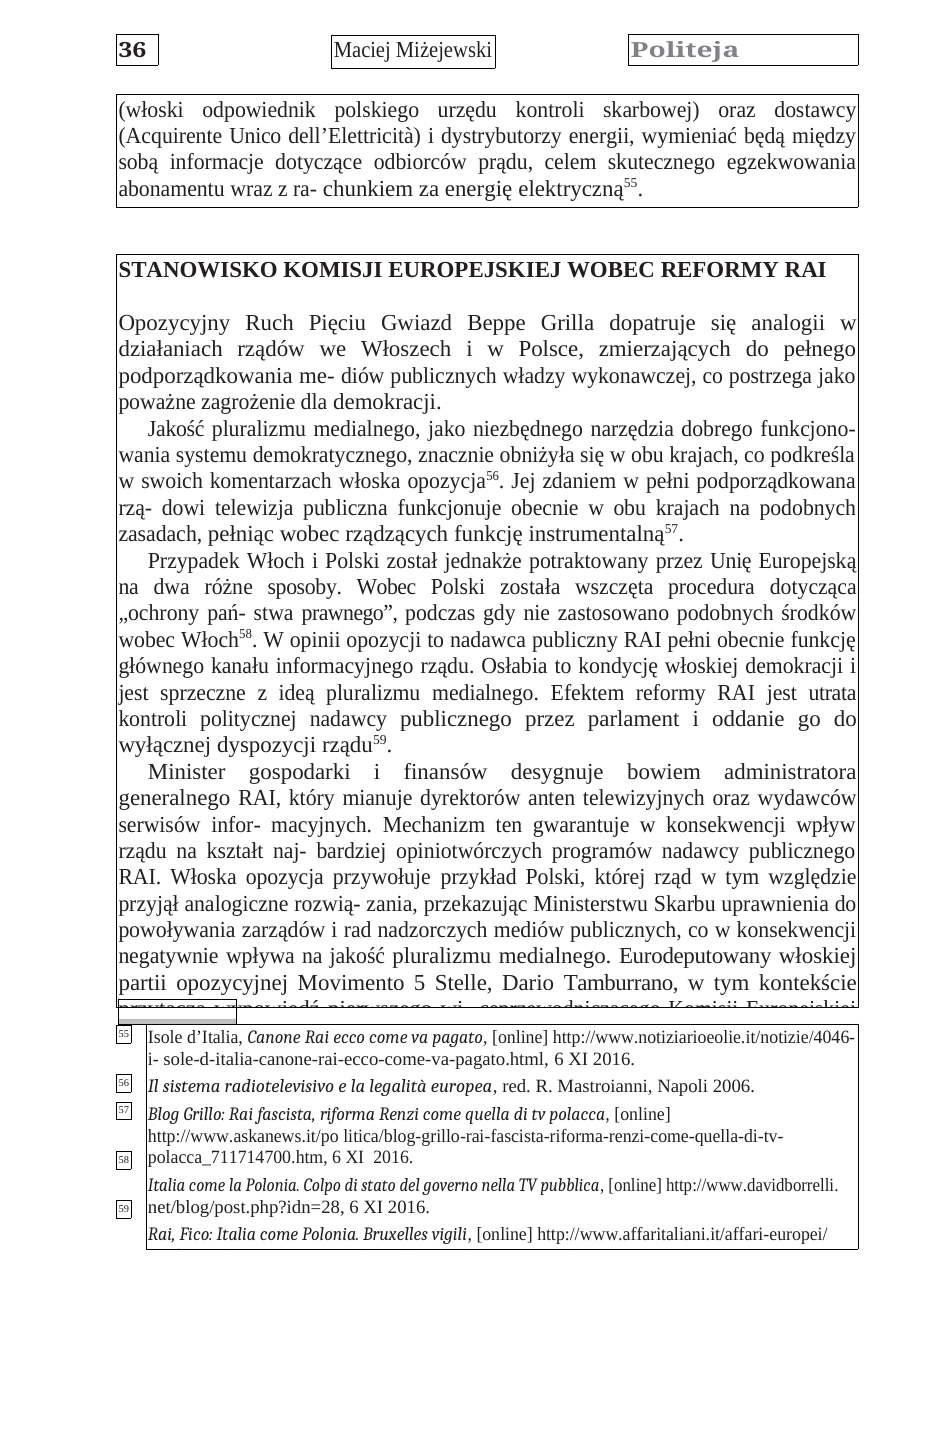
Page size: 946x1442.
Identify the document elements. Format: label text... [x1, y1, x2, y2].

text Minister gospodarki i finansów desygnuje bowiem administratora generalnego RAI, który mianuje dyrektorów anten telewizyjnych oraz wydawców serwisów infor- macyjnych. Mechanizm ten gwarantuje w konsekwencji wpływ rządu na kształt naj- bardziej opiniotwórczych programów nadawcy publicznego RAI. Włoska opozycja przywołuje przykład Polski, której rząd w tym względzie przyjął analogiczne rozwią- zania, przekazując Ministerstwu Skarbu uprawnienia do powoływania zarządów i rad nadzorczych mediów publicznych, co w konsekwencji negatywnie wpływa na jakość pluralizmu medialnego. Eurodeputowany włoskiej partii opozycyjnej Movimento 5 Stelle, Dario Tamburrano, w tym kontekście przytacza wypowiedź pierwszego wi- ceprzewodniczącego Komisji Europejskiej Fransa Timmermansa, który stwierdził na [118, 758, 857, 1007]
text (włoski odpowiednik polskiego urzędu kontroli skarbowej) oraz dostawcy (Acquirente Unico dell’Elettricità) i dystrybutorzy energii, wymieniać będą między sobą informacje dotyczące odbiorców prądu, celem skutecznego egzekwowania abonamentu wraz z ra- chunkiem za energię elektryczną55. [118, 96, 856, 201]
text Maciej Miżejewski [333, 37, 495, 63]
text 57 [118, 1104, 131, 1116]
text Przypadek Włoch i Polski został jednakże potraktowany przez Unię Europejską na dwa różne sposoby. Wobec Polski została wszczęta procedura dotycząca „ochrony pań- stwa prawnego”, podczas gdy nie zastosowano podobnych środków wobec Włoch58. W opinii opozycji to nadawca publiczny RAI pełni obecnie funkcję głównego kanału informacyjnego rządu. Osłabia to kondycję włoskiej demokracji i jest sprzeczne z ideą pluralizmu medialnego. Efektem reformy RAI jest utrata kontroli politycznej nadawcy publicznego przez parlament i oddanie go do wyłącznej dyspozycji rządu59. [118, 547, 857, 758]
text Rai, Fico: Italia come Polonia. Bruxelles vigili, [online] http://www.affaritaliani.it/affari-europei/ rai-fico-italia-come-polonia-bruxelles-vigili-404829.html, 6 XI 2016. [148, 1223, 856, 1248]
text STANOWISKO KOMISJI EUROPEJSKIEJ WOBEC REFORMY RAI [118, 256, 858, 282]
text Politeja 4(49)/2017 [630, 35, 858, 65]
text Isole d’Italia, Canone Rai ecco come va pagato, [online] http://www.notiziarioeolie.it/notizie/4046-i- sole-d-italia-canone-rai-ecco-come-va-pagato.html, 6 XI 2016. [148, 1026, 856, 1069]
text Jakość pluralizmu medialnego, jako niezbędnego narzędzia dobrego funkcjono- wania systemu demokratycznego, znacznie obniżyła się w obu krajach, co podkreśla w swoich komentarzach włoska opozycja56. Jej zdaniem w pełni podporządkowana rzą- dowi telewizja publiczna funkcjonuje obecnie w obu krajach na podobnych zasadach, pełniąc wobec rządzących funkcję instrumentalną57. [118, 415, 856, 546]
text 360 [118, 35, 158, 65]
text 59 [118, 1203, 131, 1214]
text Il sistema radiotelevisivo e la legalità europea, red. R. Mastroianni, Napoli 2006. [148, 1075, 858, 1097]
text 58 [118, 1153, 131, 1165]
text 55 [118, 1027, 131, 1039]
text Opozycyjny Ruch Pięciu Gwiazd Beppe Grilla dopatruje się analogii w działaniach rządów we Włoszech i w Polsce, zmierzających do pełnego podporządkowania me- diów publicznych władzy wykonawczej, co postrzega jako poważne zagrożenie dla demokracji. [118, 309, 857, 414]
text Italia come la Polonia. Colpo di stato del governo nella TV pubblica, [online] http://www.davidborrelli. net/blog/post.php?idn=28, 6 XI 2016. [148, 1174, 857, 1217]
text 56 [118, 1077, 131, 1088]
text Blog Grillo: Rai fascista, riforma Renzi come quella di tv polacca, [online] http://www.askanews.it/po litica/blog-grillo-rai-fascista-riforma-renzi-come-quella-di-tv-polacca_711714700.htm, 6 XI 2016. [148, 1103, 856, 1168]
